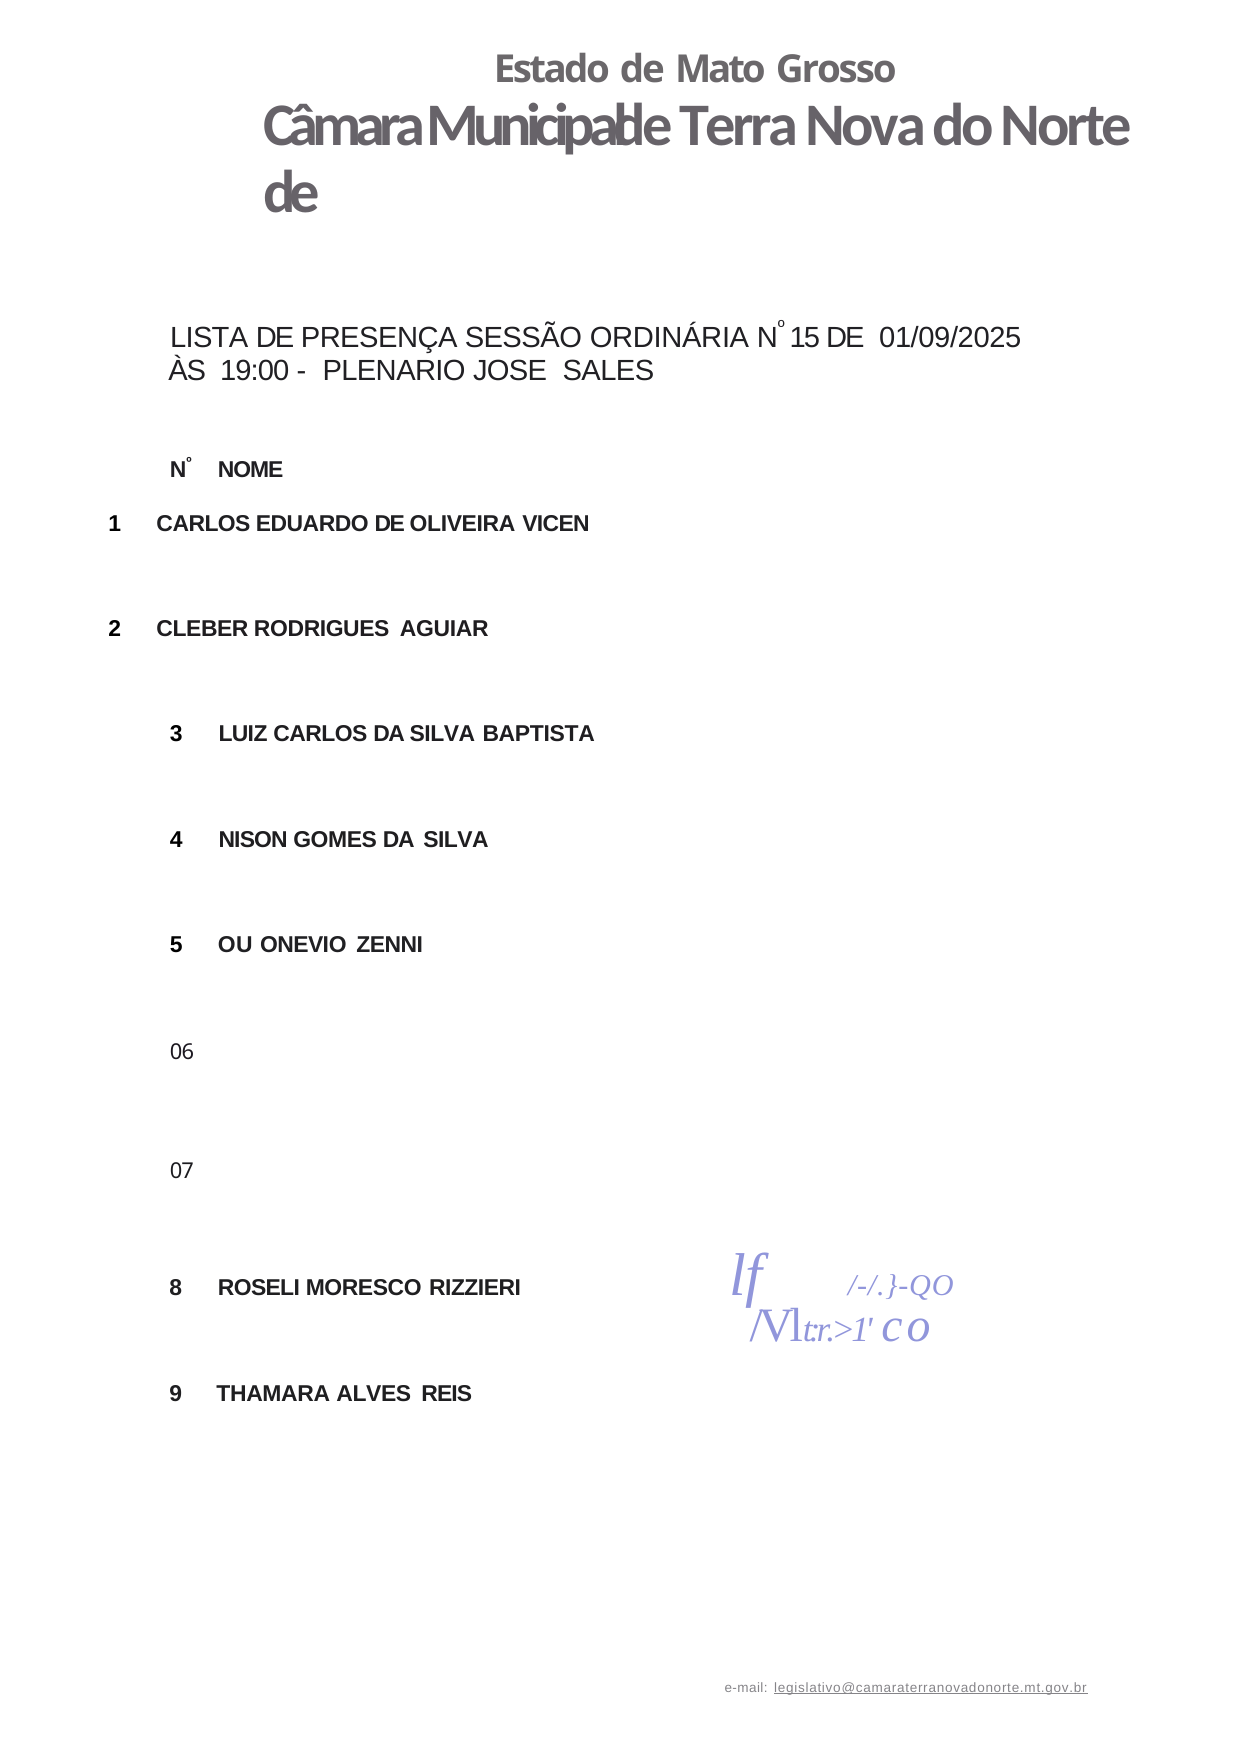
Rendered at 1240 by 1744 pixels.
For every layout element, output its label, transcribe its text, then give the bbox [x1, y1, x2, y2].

text Nº NOME [169, 453, 1048, 483]
text lf /-/.}-QO [729, 1250, 1198, 1307]
list CLEBER RODRIGUES AGUIAR [108, 615, 1048, 642]
text de Terra Nova do Norte [685, 92, 1198, 158]
text e-mail: legislativo@camaraterranovadonorte.mt.gov.br [724, 1679, 1198, 1695]
text Estado de Mato Grosso [494, 46, 1048, 92]
text 07 [169, 1155, 1048, 1185]
text 06 [169, 1036, 1048, 1066]
text LISTA DE PRESENÇA SESSÃO ORDINÁRIA Nº 15 DE 01/09/2025 ÀS 19:00 - PLENARIO JOSE SALES [168, 321, 1048, 387]
list THAMARA ALVES REIS [169, 1380, 526, 1406]
list NISON GOMES DA SILVA [169, 826, 1198, 852]
text /Vlt:r.>1' co [712, 1307, 973, 1350]
list LUIZ CARLOS DA SILVA BAPTISTA [169, 720, 1048, 747]
list CARLOS EDUARDO DE OLIVEIRA VICEN [108, 510, 1048, 536]
list OU ONEVIO ZENNI [169, 931, 1048, 957]
subtitle Câmara Municipal de [263, 92, 683, 226]
list ROSELI MORESCO RIZZIERI [169, 1274, 526, 1301]
